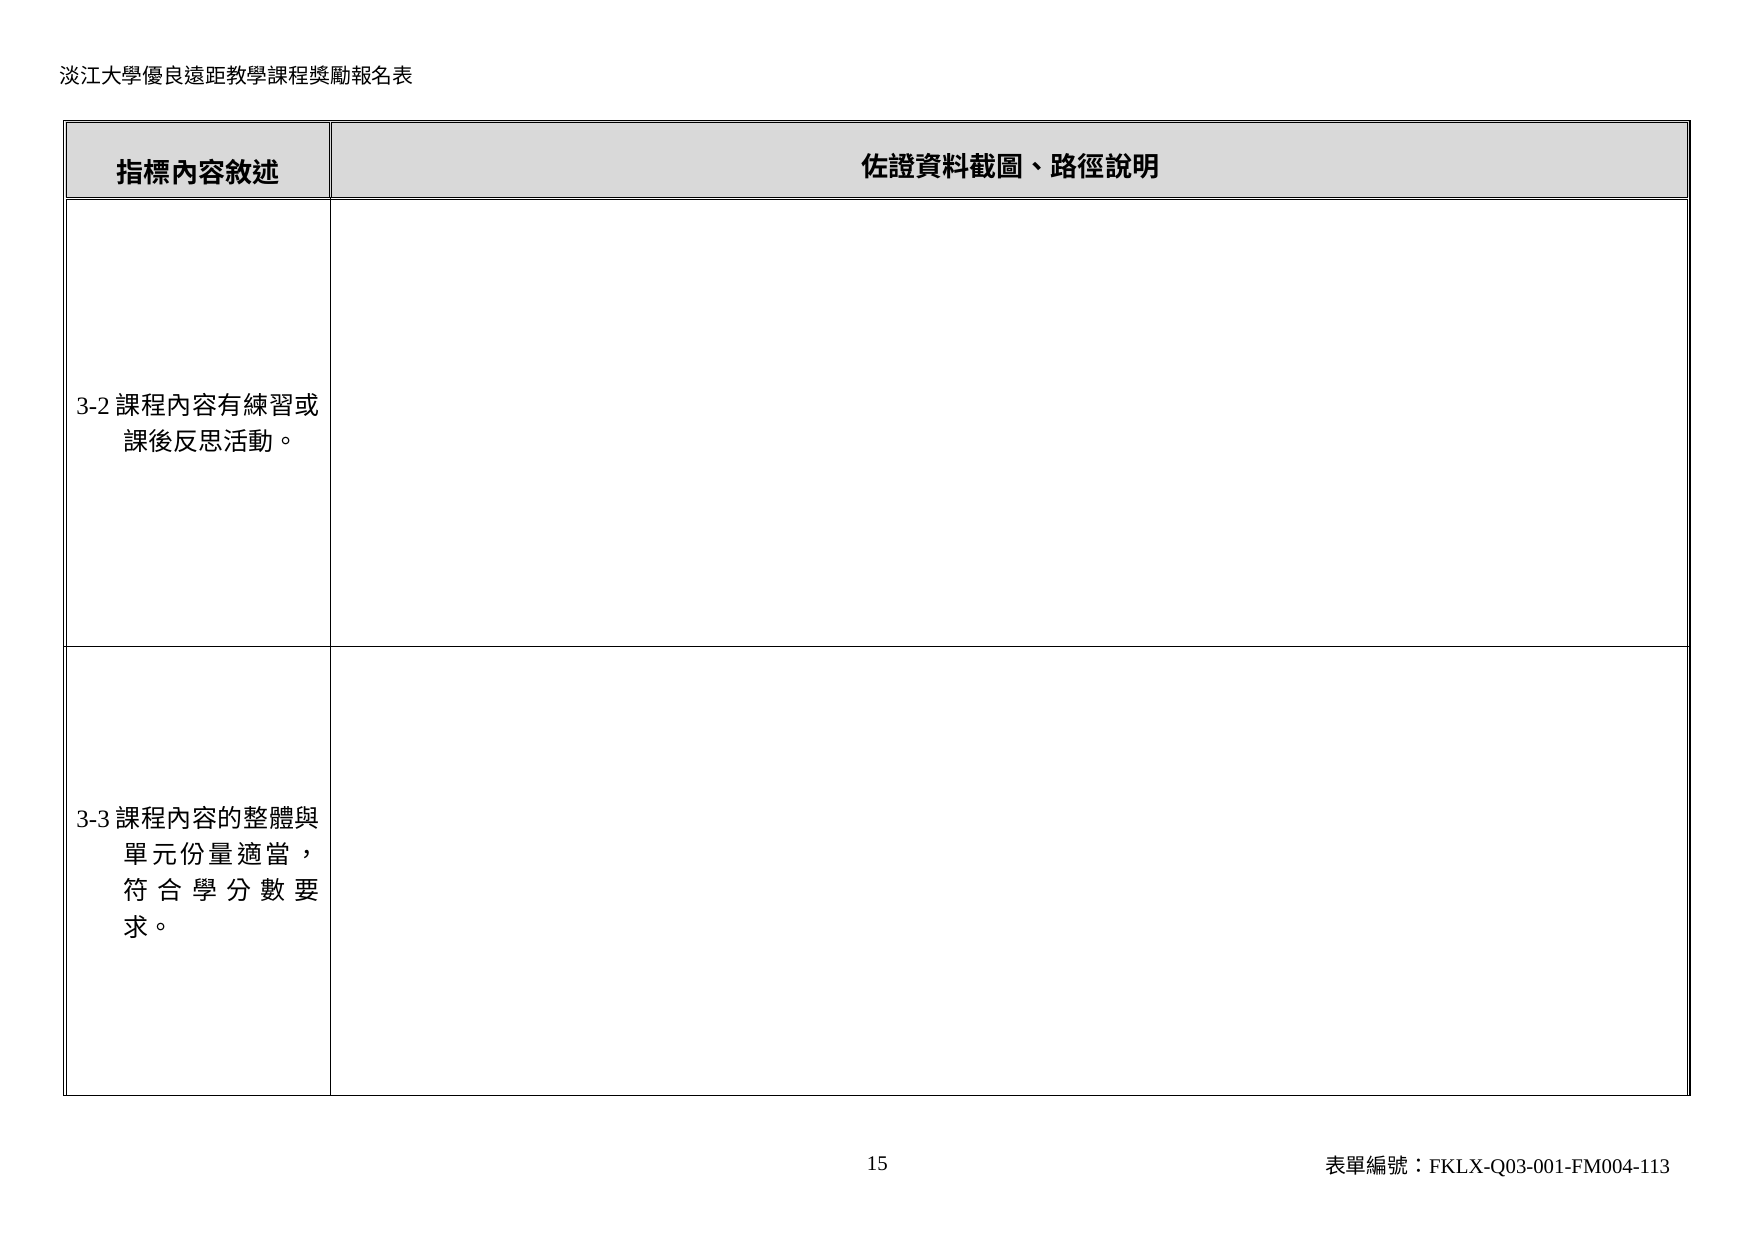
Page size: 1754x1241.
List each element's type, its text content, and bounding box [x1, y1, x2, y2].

table_cell 3-2課程內容有練習或課後反思活動。 [67, 200, 330, 646]
table_header 佐證資料截圖、路徑說明 請提供佐證資料截圖例證以及操作路徑說明（如無法提供截圖佐證，請敘述原因以利委員審查） [332, 123, 1687, 197]
table_cell [331, 647, 1687, 1095]
table_header 指標內容敘述 [67, 123, 329, 197]
table_cell [331, 200, 1687, 646]
table_cell 3-3課程內容的整體與單元份量適當，符合學分數要求。 [67, 647, 330, 1095]
